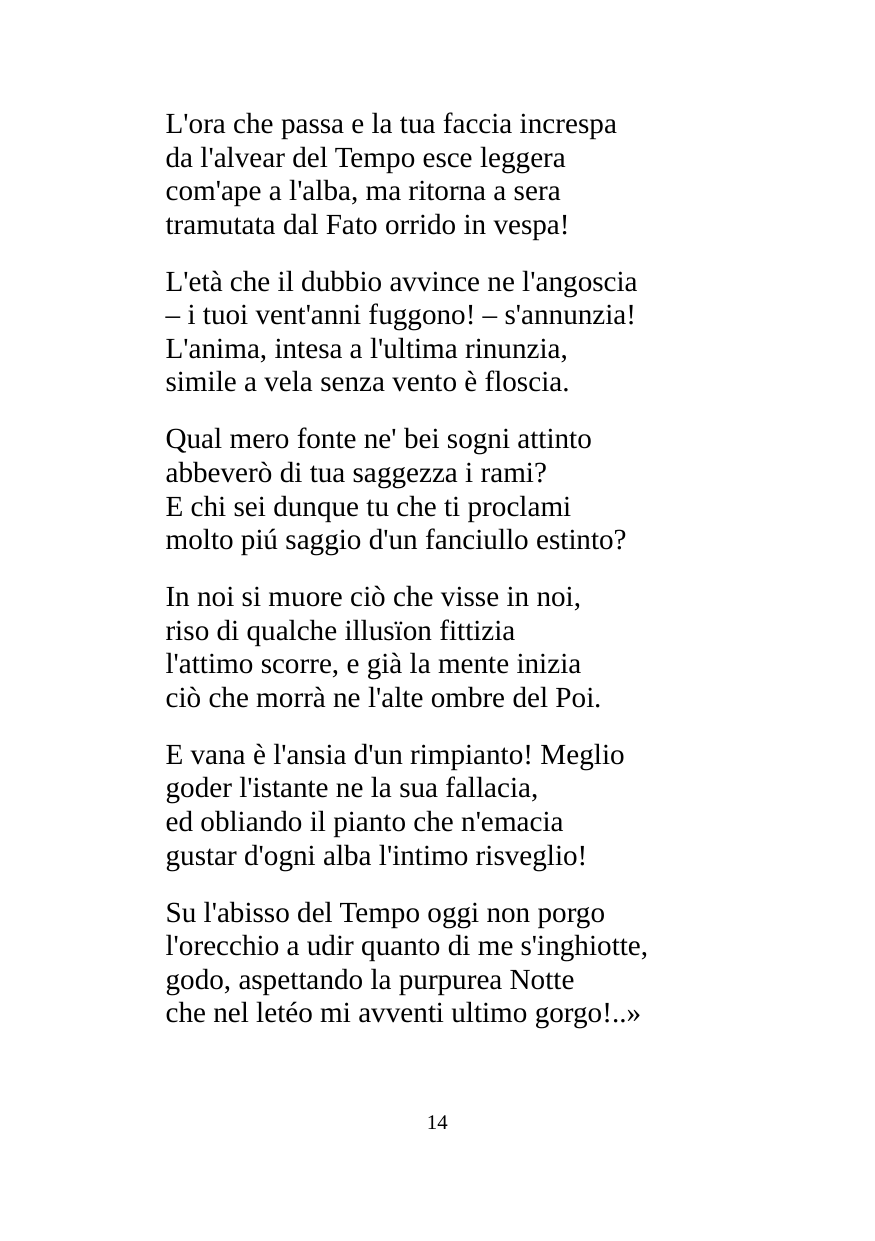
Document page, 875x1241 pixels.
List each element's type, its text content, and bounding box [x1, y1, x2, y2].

text Qual mero fonte ne' bei sogni attinto abbeverò di tua saggezza i rami? E chi sei dunque tu che ti proclami molto piú saggio d'un fanciullo estinto? [165, 422, 768, 556]
text L'ora che passa e la tua faccia increspa da l'alvear del Tempo esce leggera com'ape a l'alba, ma ritorna a sera tramutata dal Fato orrido in vespa! [165, 106, 768, 240]
text E vana è l'ansia d'un rimpianto! Meglio goder l'istante ne la sua fallacia, ed obliando il pianto che n'emacia gustar d'ogni alba l'intimo risveglio! [165, 737, 768, 871]
text In noi si muore ciò che visse in noi, riso di qualche illusïon fittizia l'attimo scorre, e già la mente inizia ciò che morrà ne l'alte ombre del Poi. [165, 579, 768, 713]
text L'età che il dubbio avvince ne l'angoscia – i tuoi vent'anni fuggono! – s'annunzia! L'anima, intesa a l'ultima rinunzia, simile a vela senza vento è floscia. [165, 264, 768, 398]
text Su l'abisso del Tempo oggi non porgo l'orecchio a udir quanto di me s'inghiotte, godo, aspettando la purpurea Notte che nel letéo mi avventi ultimo gorgo!..» [165, 895, 768, 1029]
